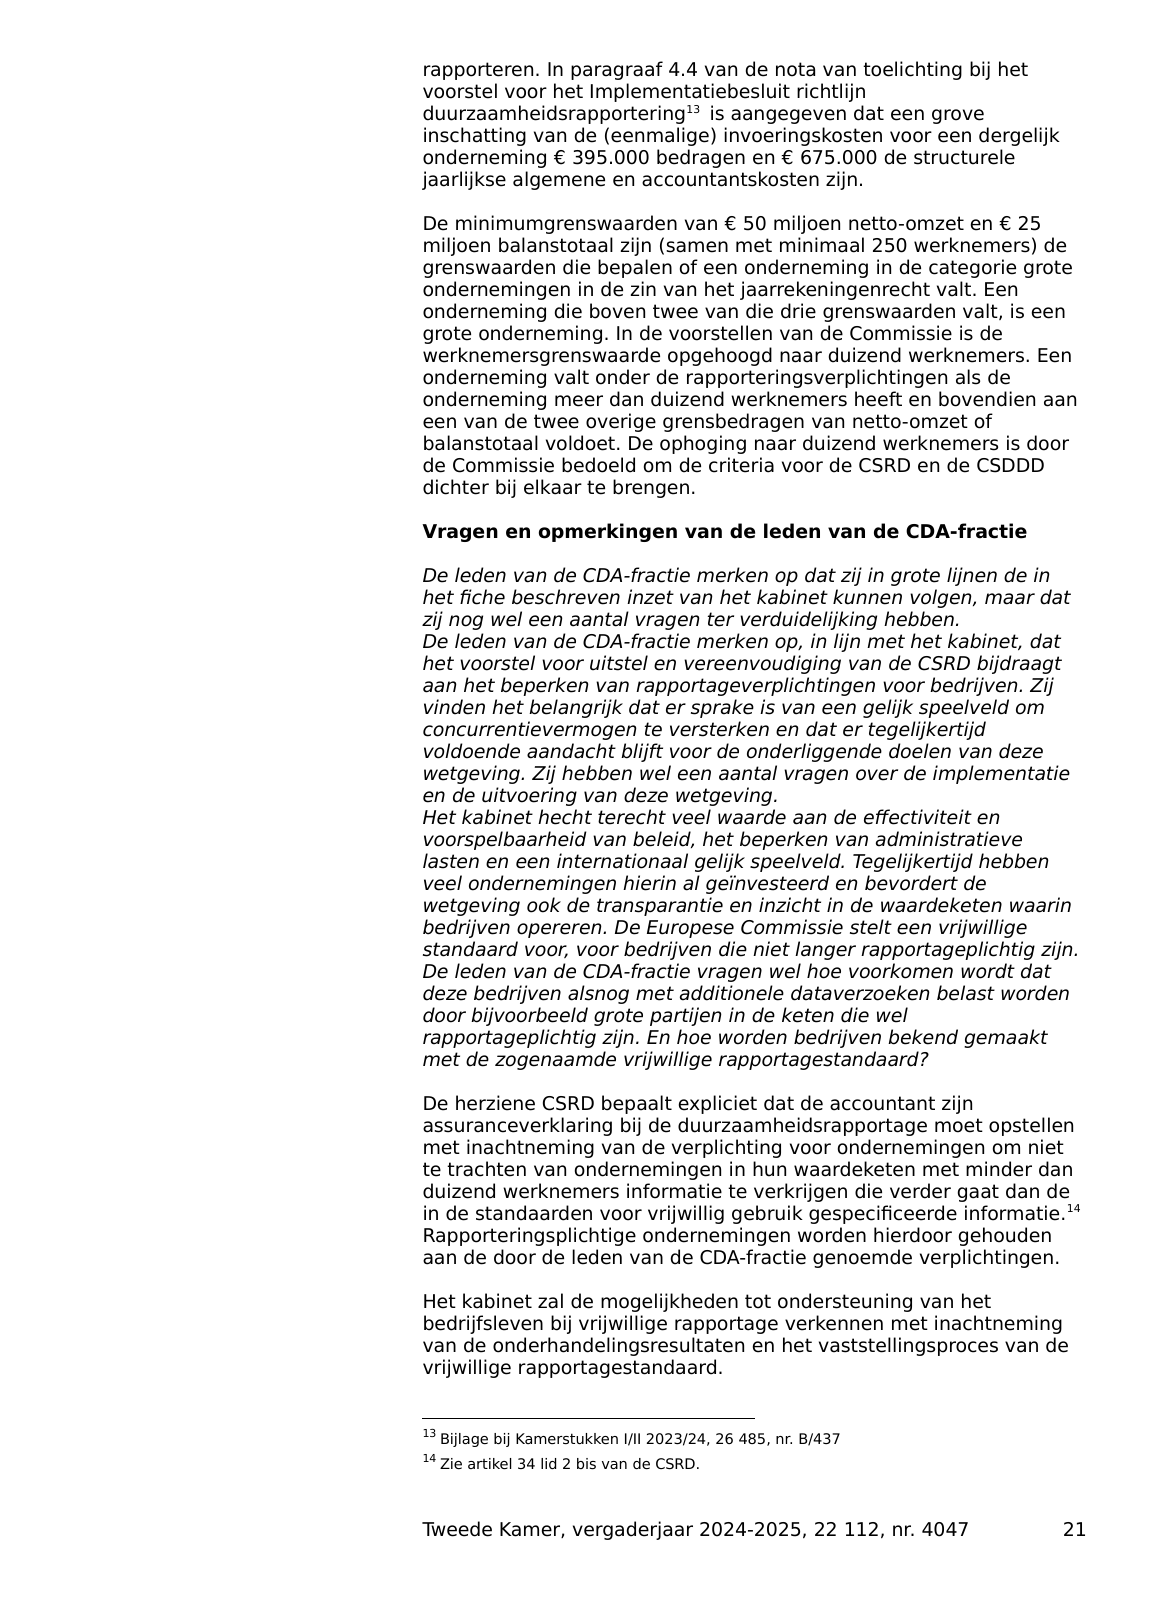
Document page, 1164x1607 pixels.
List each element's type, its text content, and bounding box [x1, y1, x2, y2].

text De leden van de CDA-fractie merken op, in lijn met het kabinet, dat het voorstel voor uitstel en vereenvoudiging van de CSRD bijdraagt aan het beperken van rapportageverplichtingen voor bedrijven. Zij vinden het belangrijk dat er sprake is van een gelijk speelveld om concurrentievermogen te versterken en dat er tegelijkertijd voldoende aandacht blijft voor de onderliggende doelen van deze wetgeving. Zij hebben wel een aantal vragen over de implementatie en de uitvoering van deze wetgeving. [422, 631, 1087, 807]
text Bijlage bij Kamerstukken I/II 2023/24, 26 485, nr. B/437 [422, 1427, 1087, 1449]
text Het kabinet zal de mogelijkheden tot ondersteuning van het bedrijfsleven bij vrijwillige rapportage verkennen met inachtneming van de onderhandelingsresultaten en het vaststellingsproces van de vrijwillige rapportagestandaard. [422, 1291, 1087, 1379]
text rapporteren. In paragraaf 4.4 van de nota van toelichting bij het voorstel voor het Implementatiebesluit richtlijn duurzaamheidsrapportering is aangegeven dat een grove inschatting van de (eenmalige) invoeringskosten voor een dergelijk onderneming € 395.000 bedragen en € 675.000 de structurele jaarlijkse algemene en accountantskosten zijn. [422, 59, 1087, 191]
text De minimumgrenswaarden van € 50 miljoen netto-omzet en € 25 miljoen balanstotaal zijn (samen met minimaal 250 werknemers) de grenswaarden die bepalen of een onderneming in de categorie grote ondernemingen in de zin van het jaarrekeningenrecht valt. Een onderneming die boven twee van die drie grenswaarden valt, is een grote onderneming. In de voorstellen van de Commissie is de werknemersgrenswaarde opgehoogd naar duizend werknemers. Een onderneming valt onder de rapporteringsverplichtingen als de onderneming meer dan duizend werknemers heeft en bovendien aan een van de twee overige grensbedragen van netto-omzet of balanstotaal voldoet. De ophoging naar duizend werknemers is door de Commissie bedoeld om de criteria voor de CSRD en de CSDDD dichter bij elkaar te brengen. [422, 213, 1087, 499]
subtitle Vragen en opmerkingen van de leden van de CDA-fractie [422, 521, 1087, 543]
text De herziene CSRD bepaalt expliciet dat de accountant zijn assuranceverklaring bij de duurzaamheidsrapportage moet opstellen met inachtneming van de verplichting voor ondernemingen om niet te trachten van ondernemingen in hun waardeketen met minder dan duizend werknemers informatie te verkrijgen die verder gaat dan de in de standaarden voor vrijwillig gebruik gespecificeerde informatie. Rapporteringsplichtige ondernemingen worden hierdoor gehouden aan de door de leden van de CDA-fractie genoemde verplichtingen. [422, 1093, 1087, 1269]
text Het kabinet hecht terecht veel waarde aan de effectiviteit en voorspelbaarheid van beleid, het beperken van administratieve lasten en een internationaal gelijk speelveld. Tegelijkertijd hebben veel ondernemingen hierin al geïnvesteerd en bevordert de wetgeving ook de transparantie en inzicht in de waardeketen waarin bedrijven opereren. De Europese Commissie stelt een vrijwillige standaard voor, voor bedrijven die niet langer rapportageplichtig zijn. De leden van de CDA-fractie vragen wel hoe voorkomen wordt dat deze bedrijven alsnog met additionele dataverzoeken belast worden door bijvoorbeeld grote partijen in de keten die wel rapportageplichtig zijn. En hoe worden bedrijven bekend gemaakt met de zogenaamde vrijwillige rapportagestandaard? [422, 807, 1087, 1071]
text De leden van de CDA-fractie merken op dat zij in grote lijnen de in het fiche beschreven inzet van het kabinet kunnen volgen, maar dat zij nog wel een aantal vragen ter verduidelijking hebben. [422, 565, 1087, 631]
text Zie artikel 34 lid 2 bis van de CSRD. [422, 1452, 1087, 1474]
